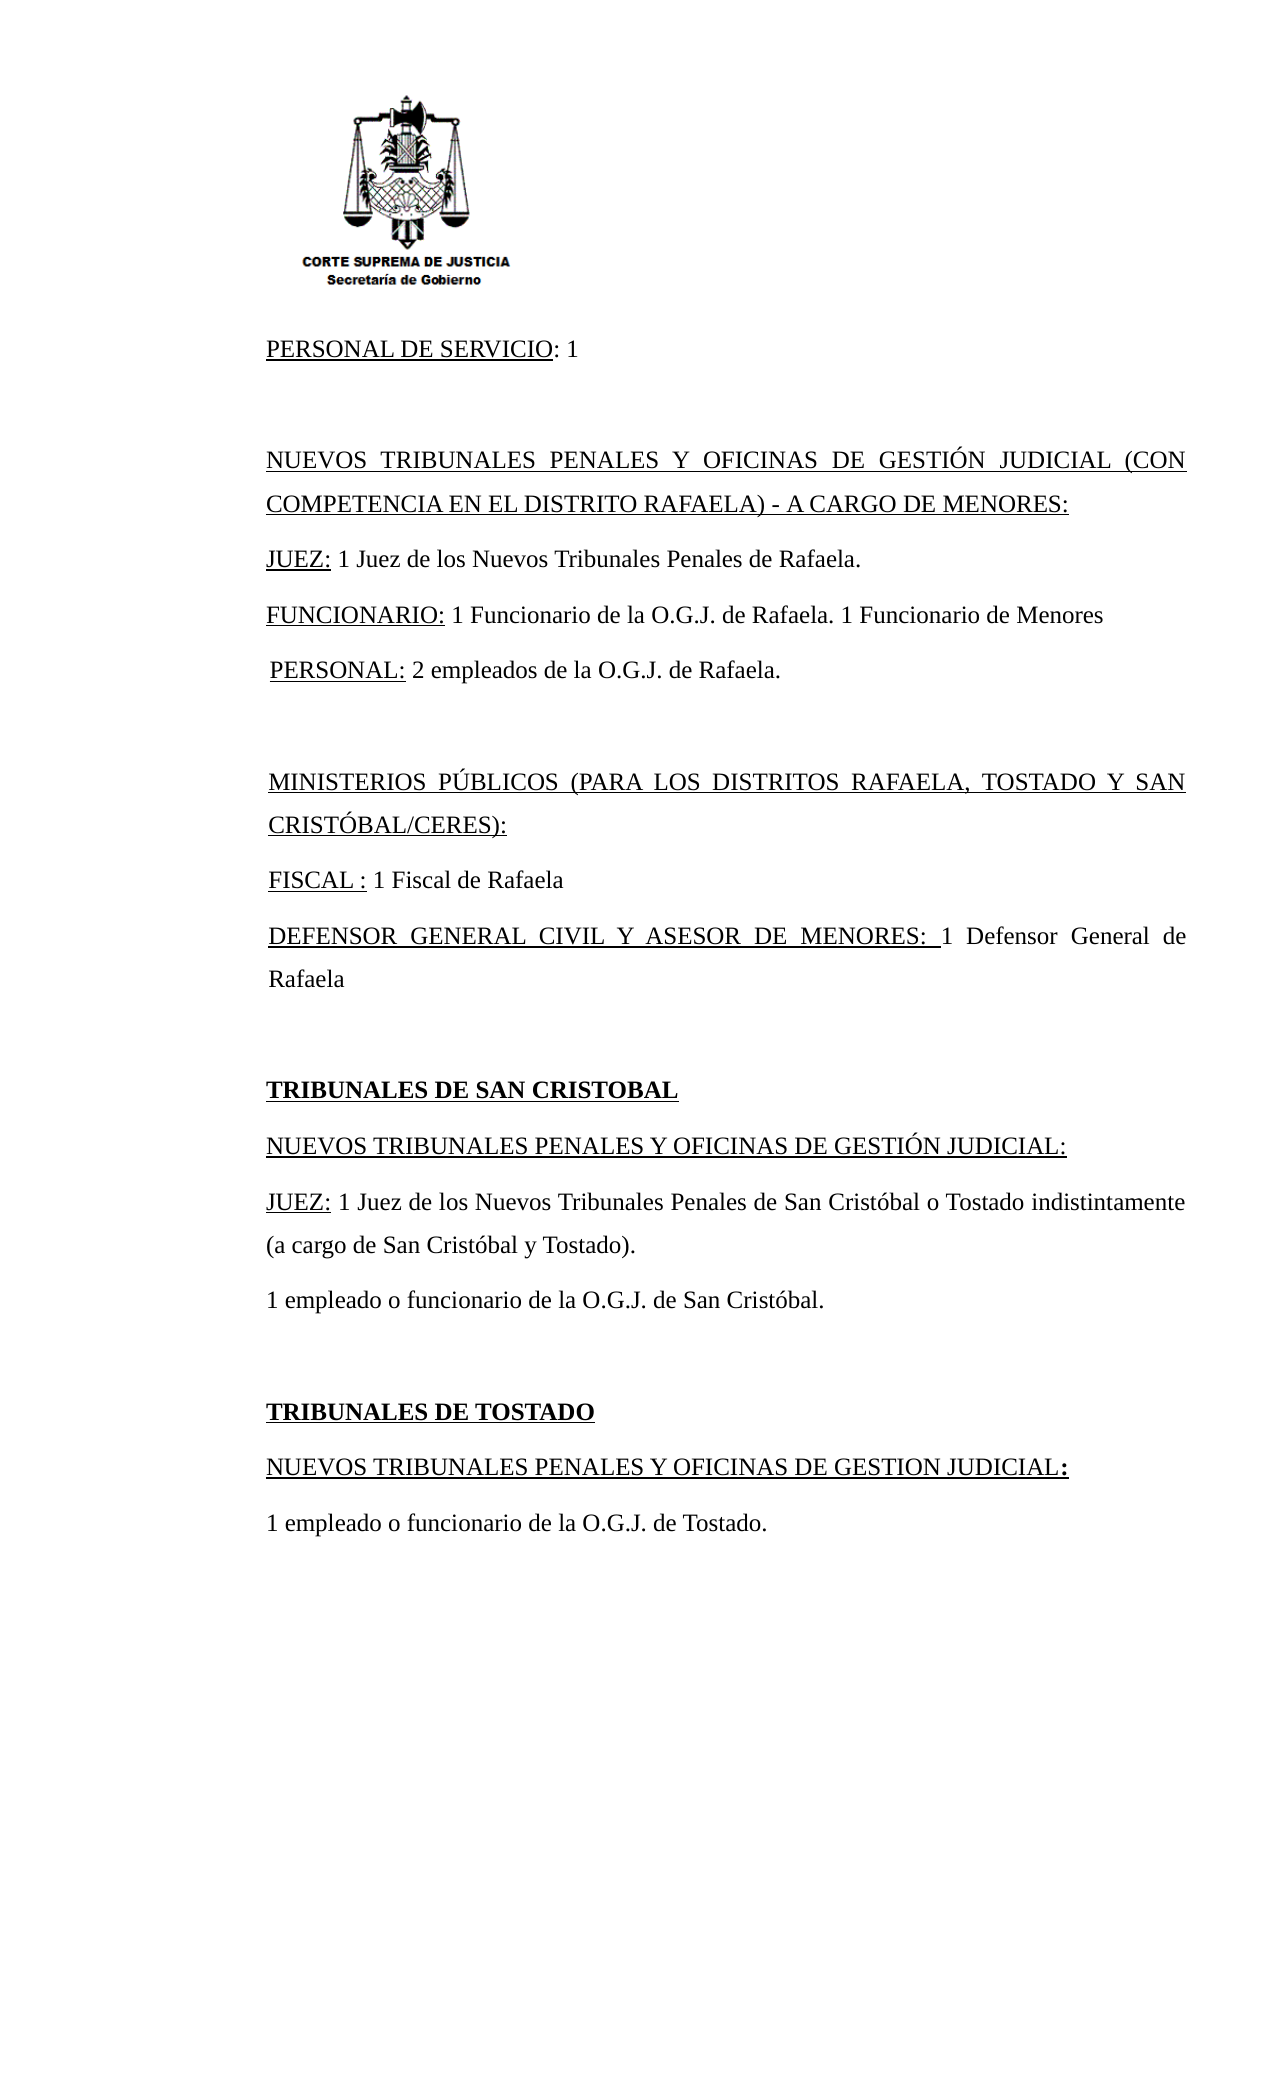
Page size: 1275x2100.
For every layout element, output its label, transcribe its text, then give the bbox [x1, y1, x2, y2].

text NUEVOS TRIBUNALES PENALES Y OFICINAS DE GESTIÓN JUDICIAL (CON [266, 446, 1186, 471]
text DEFENSOR GENERAL CIVIL Y ASESOR DE MENORES: 1 Defensor General de Rafaela [268, 921, 1186, 993]
text JUEZ: 1 Juez de los Nuevos Tribunales Penales de San Cristóbal o Tostado indistintamente (a cargo de San Cristóbal y Tostado). [266, 1187, 1186, 1259]
text JUEZ: 1 Juez de los Nuevos Tribunales Penales de Rafaela. [266, 544, 1186, 573]
text FISCAL : 1 Fiscal de Rafaela [268, 866, 1186, 894]
text TRIBUNALES DE TOSTADO [266, 1397, 1186, 1426]
text PERSONAL: 2 empleados de la O.G.J. de Rafaela. [44, 656, 1186, 684]
text COMPETENCIA EN EL DISTRITO RAFAELA) - A CARGO DE MENORES: [266, 472, 1186, 517]
text CRISTÓBAL/CERES): [268, 793, 1186, 839]
text 1 empleado o funcionario de la O.G.J. de Tostado. [266, 1508, 1186, 1537]
text NUEVOS TRIBUNALES PENALES Y OFICINAS DE GESTIÓN JUDICIAL: [266, 1131, 1186, 1160]
text TRIBUNALES DE SAN CRISTOBAL [266, 1076, 1186, 1104]
text PERSONAL DE SERVICIO: 1 [266, 334, 1186, 363]
text NUEVOS TRIBUNALES PENALES Y OFICINAS DE GESTION JUDICIAL: [266, 1452, 1186, 1481]
text 1 empleado o funcionario de la O.G.J. de San Cristóbal. [266, 1286, 1186, 1314]
text MINISTERIOS PÚBLICOS (PARA LOS DISTRITOS RAFAELA, TOSTADO Y SAN [268, 767, 1186, 792]
text FUNCIONARIO: 1 Funcionario de la O.G.J. de Rafaela. 1 Funcionario de Menores [44, 600, 1186, 629]
